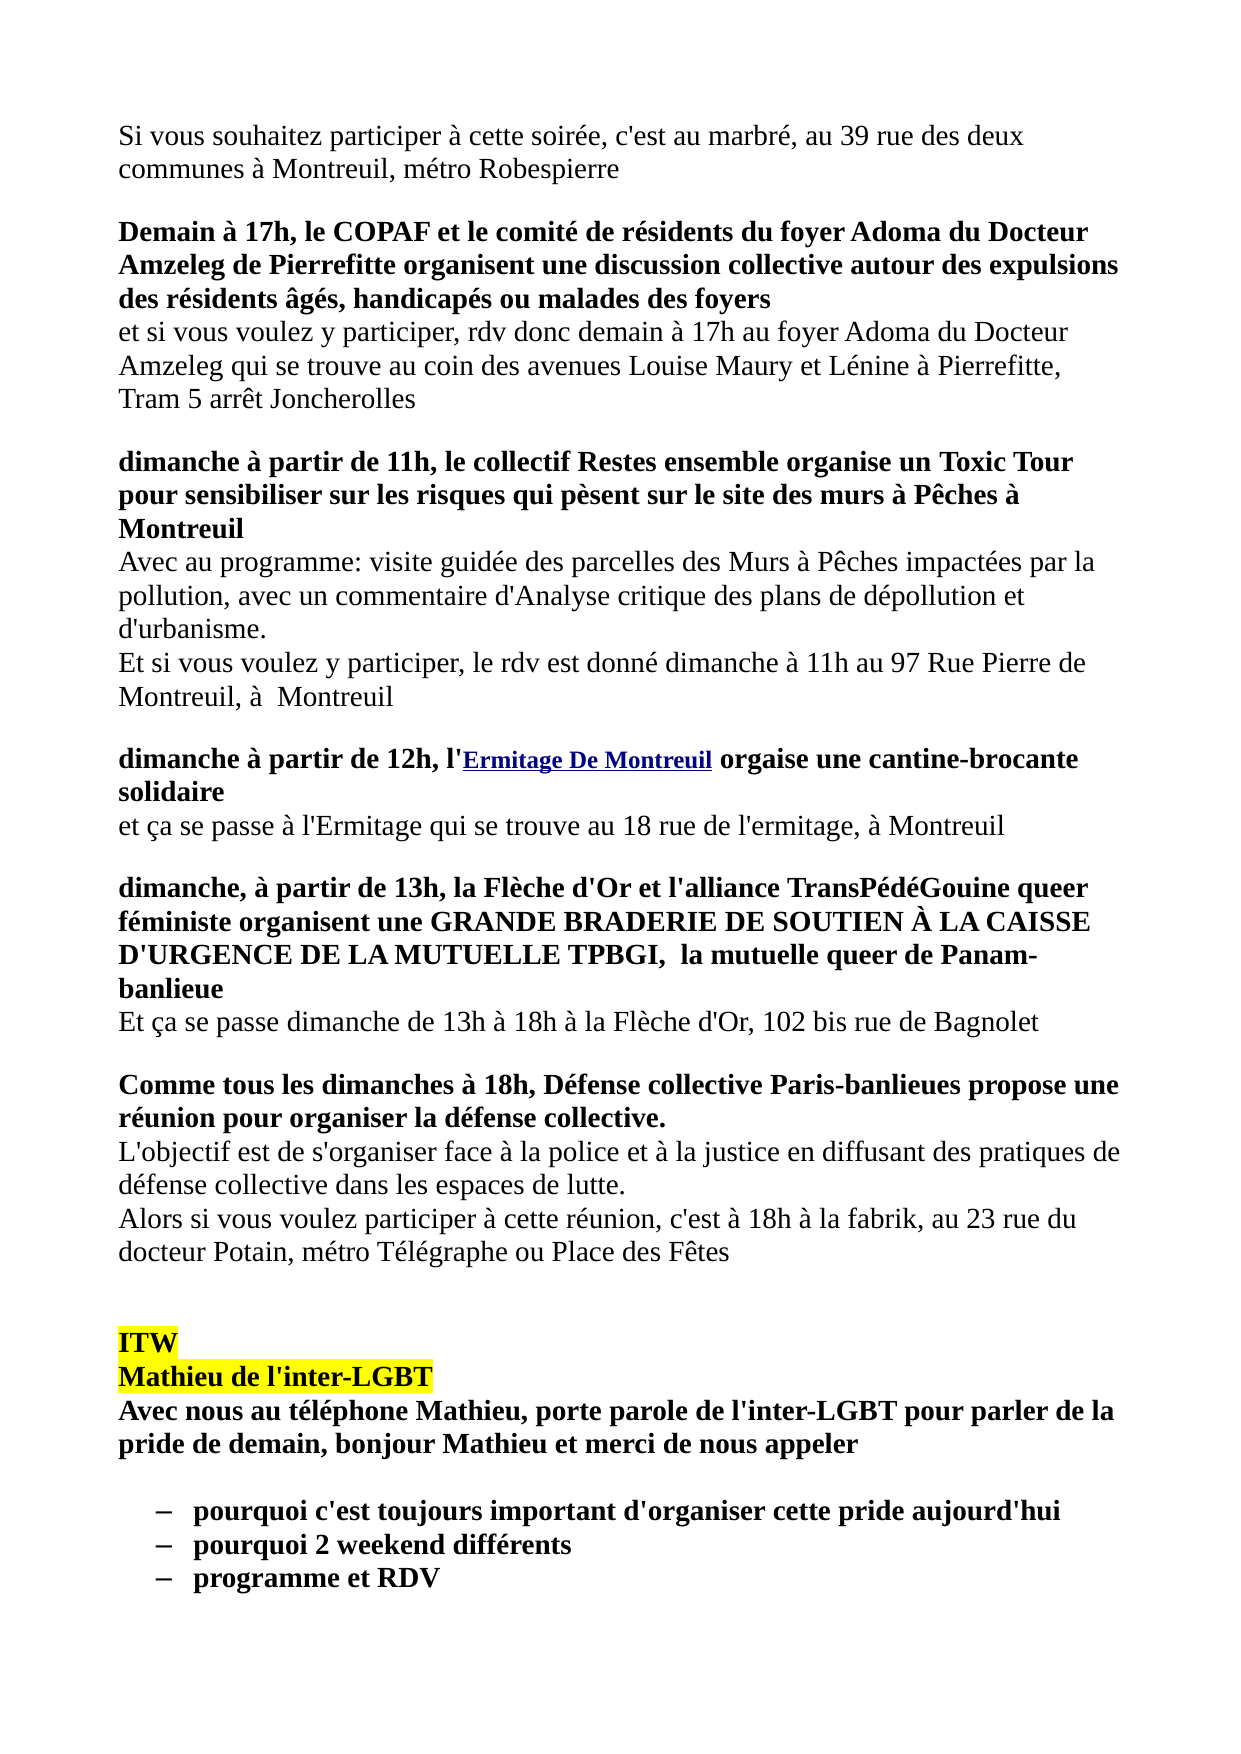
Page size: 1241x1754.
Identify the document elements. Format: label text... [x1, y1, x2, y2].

text dimanche à partir de 11h, le collectif Restes ensemble organise un Toxic Tour pour sensibiliser sur les risques qui pèsent sur le site des murs à Pêches à Montreuil [118, 444, 1122, 544]
text et ça se passe à l'Ermitage qui se trouve au 18 rue de l'ermitage, à Montreuil [118, 808, 1122, 842]
text dimanche, à partir de 13h, la Flèche d'Or et l'alliance TransPédéGouine queer féministe organisent une GRANDE BRADERIE DE SOUTIEN À LA CAISSE D'URGENCE DE LA MUTUELLE TPBGI, la mutuelle queer de Panam-banlieue [118, 870, 1122, 1004]
text Si vous souhaitez participer à cette soirée, c'est au marbré, au 39 rue des deux communes à Montreuil, métro Robespierre [118, 118, 1122, 185]
text Alors si vous voulez participer à cette réunion, c'est à 18h à la fabrik, au 23 rue du docteur Potain, métro Télégraphe ou Place des Fêtes [118, 1201, 1122, 1268]
text Et ça se passe dimanche de 13h à 18h à la Flèche d'Or, 102 bis rue de Bagnolet [118, 1004, 1122, 1038]
text et si vous voulez y participer, rdv donc demain à 17h au foyer Adoma du Docteur Amzeleg qui se trouve au coin des avenues Louise Maury et Lénine à Pierrefitte, Tram 5 arrêt Joncherolles [118, 314, 1122, 415]
list pourquoi 2 weekend différents [156, 1527, 1122, 1561]
text Et si vous voulez y participer, le rdv est donné dimanche à 11h au 97 Rue Pierre de Montreuil, à Montreuil [118, 645, 1122, 712]
text Avec nous au téléphone Mathieu, porte parole de l'inter-LGBT pour parler de la pride de demain, bonjour Mathieu et merci de nous appeler [118, 1393, 1122, 1460]
text Avec au programme: visite guidée des parcelles des Murs à Pêches impactées par la pollution, avec un commentaire d'Analyse critique des plans de dépollution et d'urbanisme. [118, 544, 1122, 645]
text L'objectif est de s'organiser face à la police et à la justice en diffusant des pratiques de défense collective dans les espaces de lutte. [118, 1134, 1122, 1201]
text Mathieu de l'inter-LGBT [118, 1359, 1122, 1393]
text dimanche à partir de 12h, l'Ermitage De Montreuil orgaise une cantine-brocante solidaire [118, 741, 1122, 808]
list programme et RDV [156, 1561, 1122, 1594]
text Demain à 17h, le COPAF et le comité de résidents du foyer Adoma du Docteur Amzeleg de Pierrefitte organisent une discussion collective autour des expulsions des résidents âgés, handicapés ou malades des foyers [118, 214, 1122, 314]
list pourquoi c'est toujours important d'organiser cette pride aujourd'hui [156, 1493, 1122, 1527]
text Comme tous les dimanches à 18h, Défense collective Paris-banlieues propose une réunion pour organiser la défense collective. [118, 1067, 1122, 1134]
text ITW [118, 1326, 1122, 1359]
